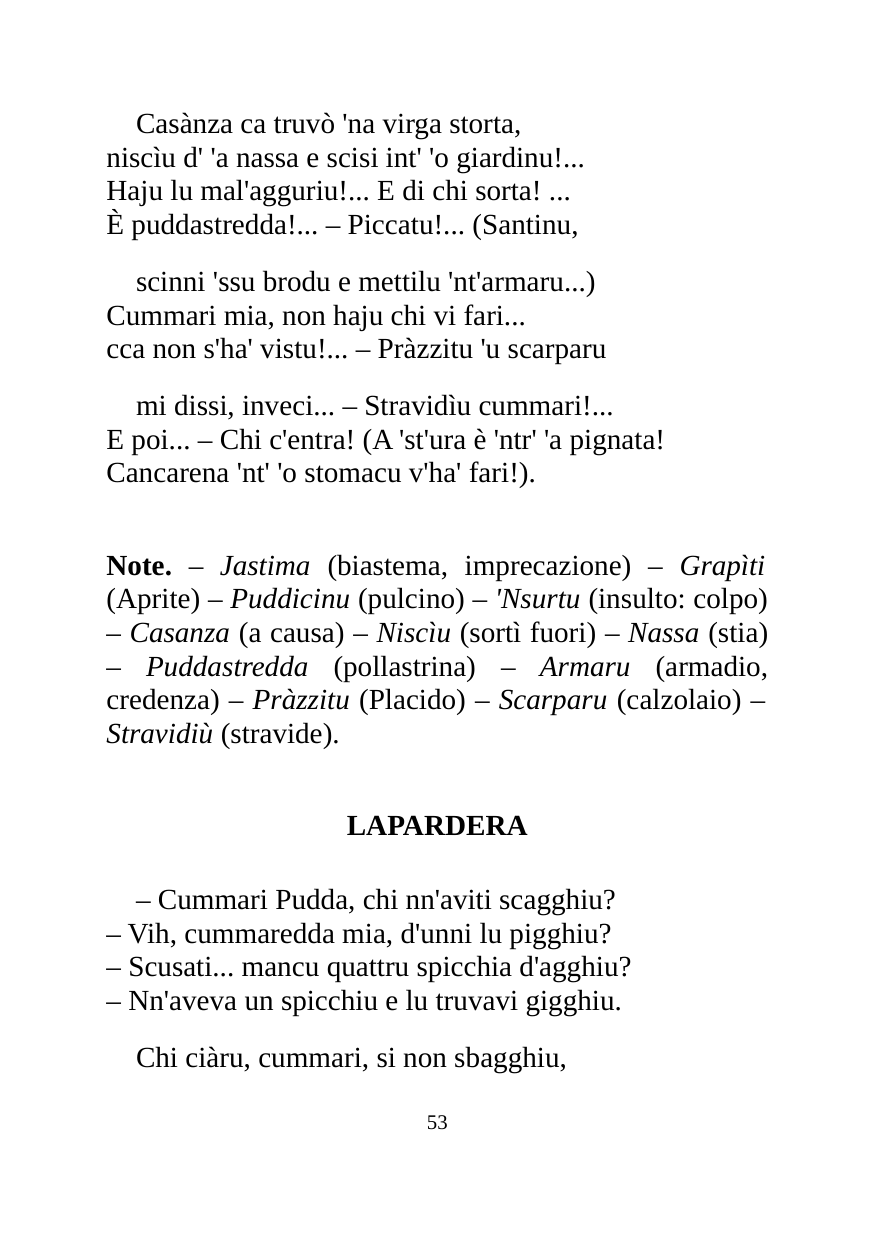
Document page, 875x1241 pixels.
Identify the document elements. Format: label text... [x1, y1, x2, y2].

text Cancarena 'nt' 'o stomacu v'ha' fari!). [106, 455, 768, 489]
text Note. – Jastima (biastema, imprecazione) – Grapìti (Aprite) – Puddicinu (pulcino) – 'Nsurtu (insulto: colpo) – Casanza (a causa) – Niscìu (sortì fuori) – Nassa (stia) – Puddastredda (pollastrina) – Armaru (armadio, credenza) – Pràzzitu (Placido) – Scarparu (calzolaio) – Stravidiù (stravide). [106, 548, 768, 749]
text Cummari mia, non haju chi vi fari... [106, 298, 768, 331]
text E poi... – Chi c'entra! (A 'st'ura è 'ntr' 'a pignata! [106, 422, 768, 455]
text – Nn'aveva un spicchiu e lu truvavi gigghiu. [106, 983, 768, 1016]
text mi dissi, inveci... – Stravidìu cummari!... [106, 388, 768, 422]
text scinni 'ssu brodu e mettilu 'nt'armaru...) [106, 264, 768, 298]
text niscìu d' 'a nassa e scisi int' 'o giardinu!... [106, 140, 768, 173]
text È puddastredda!... – Piccatu!... (Santinu, [106, 207, 768, 240]
text Haju lu mal'agguriu!... E di chi sorta! ... [106, 173, 768, 207]
text LAPARDERA [106, 808, 768, 842]
text – Vih, cummaredda mia, d'unni lu pigghiu? [106, 916, 768, 949]
text – Cummari Pudda, chi nn'aviti scagghiu? [106, 882, 768, 916]
text cca non s'ha' vistu!... – Pràzzitu 'u scarparu [106, 331, 768, 365]
text Chi ciàru, cummari, si non sbagghiu, [106, 1040, 768, 1074]
text Casànza ca truvò 'na virga storta, [106, 106, 768, 140]
text – Scusati... mancu quattru spicchia d'agghiu? [106, 949, 768, 983]
